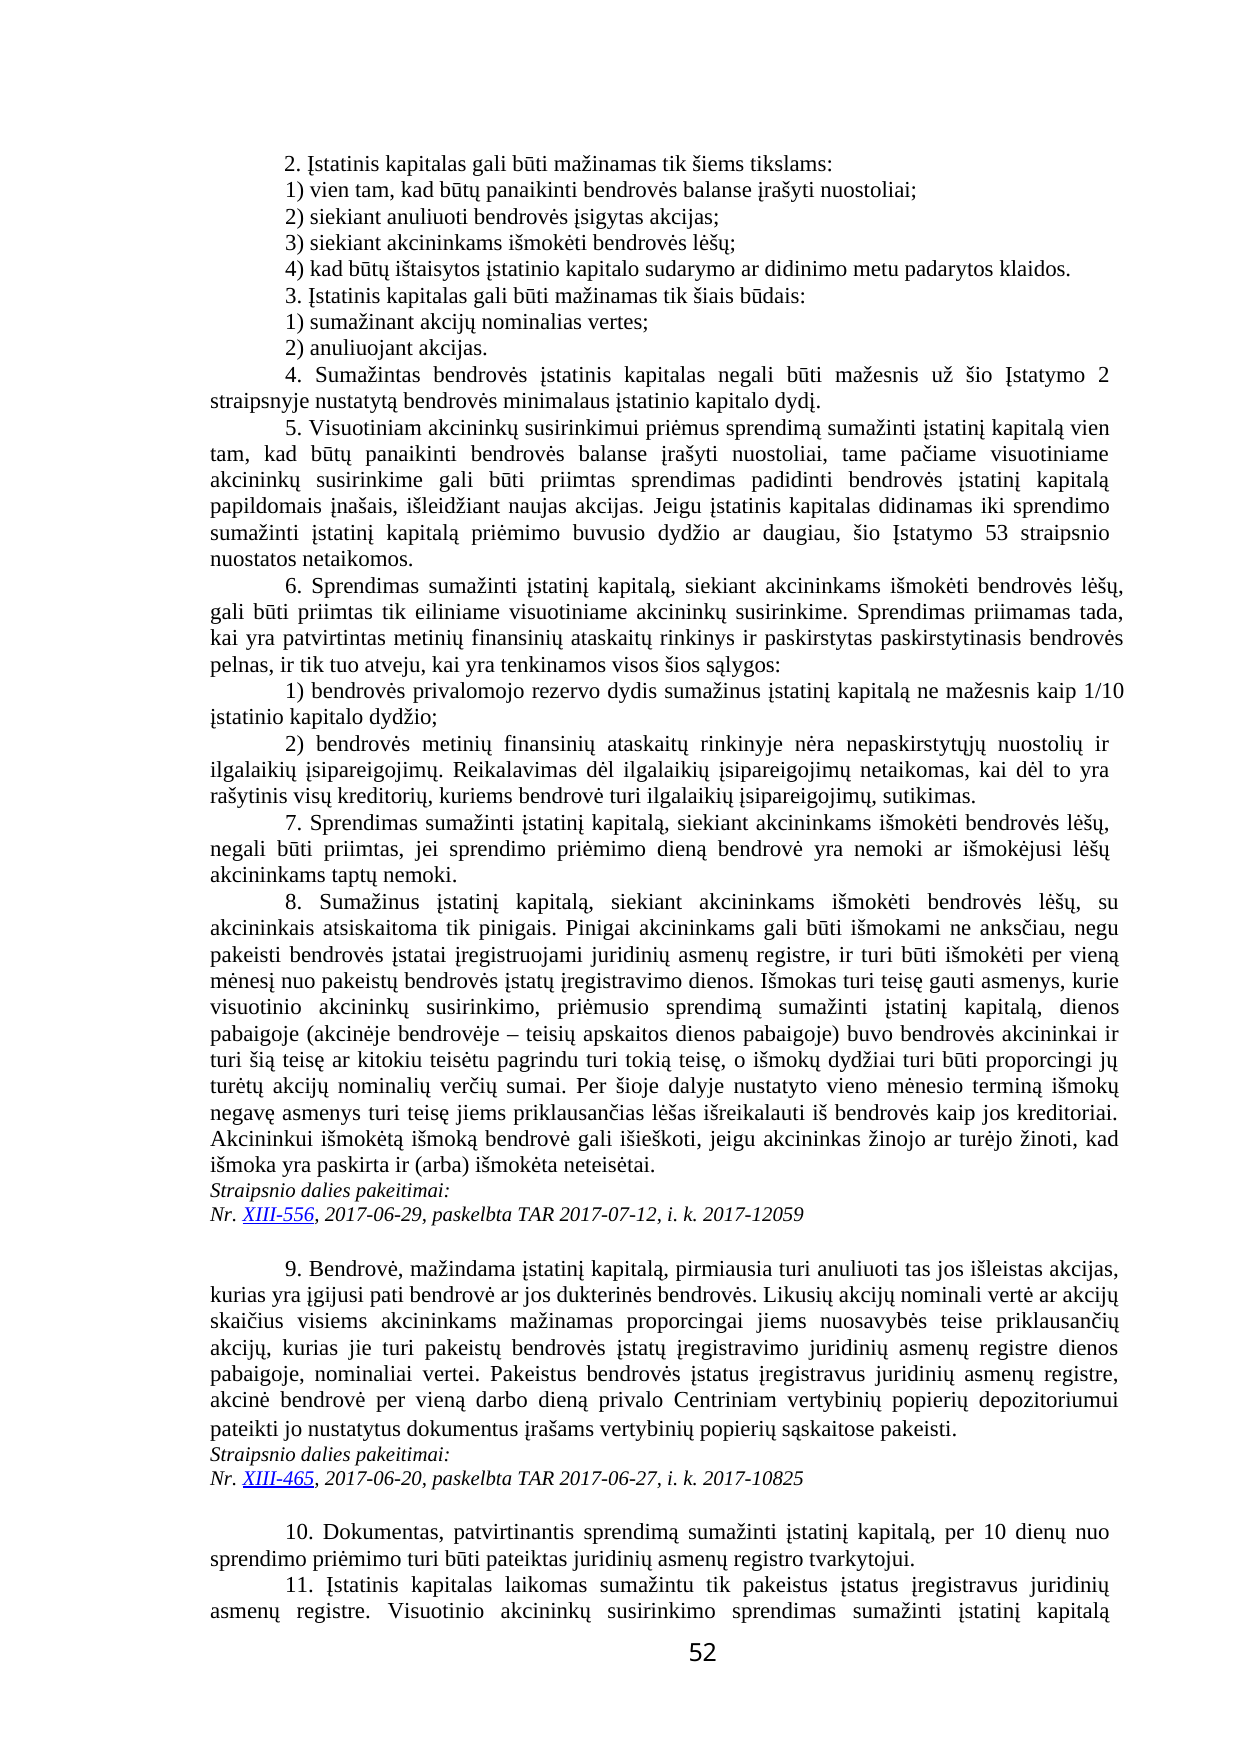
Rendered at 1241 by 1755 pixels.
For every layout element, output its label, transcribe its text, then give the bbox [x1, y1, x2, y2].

text 8. Sumažinus įstatinį kapitalą, siekiant akcininkams išmokėti bendrovės lėšų, su akcininkais atsiskaitoma tik pinigais. Pinigai akcininkams gali būti išmokami ne anksčiau, negu pakeisti bendrovės įstatai įregistruojami juridinių asmenų registre, ir turi būti išmokėti per vieną mėnesį nuo pakeistų bendrovės įstatų įregistravimo dienos. Išmokas turi teisę gauti asmenys, kurie visuotinio akcininkų susirinkimo, priėmusio sprendimą sumažinti įstatinį kapitalą, dienos pabaigoje (akcinėje bendrovėje – teisių apskaitos dienos pabaigoje) buvo bendrovės akcininkai ir turi šią teisę ar kitokiu teisėtu pagrindu turi tokią teisę, o išmokų dydžiai turi būti proporcingi jų turėtų akcijų nominalių verčių sumai. Per šioje dalyje nustatyto vieno mėnesio terminą išmokų negavę asmenys turi teisę jiems priklausančias lėšas išreikalauti iš bendrovės kaip jos kreditoriai. Akcininkui išmokėtą išmoką bendrovė gali išieškoti, jeigu akcininkas žinojo ar turėjo žinoti, kad išmoka yra paskirta ir (arba) išmokėta neteisėtai. [210, 888, 1120, 1178]
text 3) siekiant akcininkams išmokėti bendrovės lėšų; [210, 229, 1111, 255]
text Nr. XIII-556, 2017-06-29, paskelbta TAR 2017-07-12, i. k. 2017-12059 [210, 1202, 1120, 1226]
text 5. Visuotiniam akcininkų susirinkimui priėmus sprendimą sumažinti įstatinį kapitalą vien tam, kad būtų panaikinti bendrovės balanse įrašyti nuostoliai, tame pačiame visuotiniame akcininkų susirinkime gali būti priimtas sprendimas padidinti bendrovės įstatinį kapitalą papildomais įnašais, išleidžiant naujas akcijas. Jeigu įstatinis kapitalas didinamas iki sprendimo sumažinti įstatinį kapitalą priėmimo buvusio dydžio ar daugiau, šio Įstatymo 53 straipsnio nuostatos netaikomos. [210, 413, 1111, 572]
text Nr. XIII-465, 2017-06-20, paskelbta TAR 2017-06-27, i. k. 2017-10825 [210, 1466, 1120, 1490]
text 2. Įstatinis kapitalas gali būti mažinamas tik šiems tikslams: [210, 150, 1111, 176]
text Straipsnio dalies pakeitimai: [210, 1178, 1120, 1202]
text 9. Bendrovė, mažindama įstatinį kapitalą, pirmiausia turi anuliuoti tas jos išleistas akcijas, kurias yra įgijusi pati bendrovė ar jos dukterinės bendrovės. Likusių akcijų nominali vertė ar akcijų skaičius visiems akcininkams mažinamas proporcingai jiems nuosavybės teise priklausančių akcijų, kurias jie turi pakeistų bendrovės įstatų įregistravimo juridinių asmenų registre dienos pabaigoje, nominaliai vertei. Pakeistus bendrovės įstatus įregistravus juridinių asmenų registre, akcinė bendrovė per vieną darbo dieną privalo Centriniam vertybinių popierių depozitoriumui pateikti jo nustatytus dokumentus įrašams vertybinių popierių sąskaitose pakeisti. [210, 1255, 1120, 1442]
text 1) vien tam, kad būtų panaikinti bendrovės balanse įrašyti nuostoliai; [210, 176, 1111, 203]
text 4) kad būtų ištaisytos įstatinio kapitalo sudarymo ar didinimo metu padarytos klaidos. [210, 255, 1111, 282]
text 4. Sumažintas bendrovės įstatinis kapitalas negali būti mažesnis už šio Įstatymo 2 straipsnyje nustatytą bendrovės minimalaus įstatinio kapitalo dydį. [210, 361, 1111, 413]
text 1) bendrovės privalomojo rezervo dydis sumažinus įstatinį kapitalą ne mažesnis kaip 1/10 įstatinio kapitalo dydžio; [210, 677, 1126, 730]
text 2) anuliuojant akcijas. [210, 334, 1111, 361]
text Straipsnio dalies pakeitimai: [210, 1442, 1120, 1466]
text 2) bendrovės metinių finansinių ataskaitų rinkinyje nėra nepaskirstytųjų nuostolių ir ilgalaikių įsipareigojimų. Reikalavimas dėl ilgalaikių įsipareigojimų netaikomas, kai dėl to yra rašytinis visų kreditorių, kuriems bendrovė turi ilgalaikių įsipareigojimų, sutikimas. [210, 730, 1111, 809]
text 2) siekiant anuliuoti bendrovės įsigytas akcijas; [210, 203, 1111, 229]
text 7. Sprendimas sumažinti įstatinį kapitalą, siekiant akcininkams išmokėti bendrovės lėšų, negali būti priimtas, jei sprendimo priėmimo dieną bendrovė yra nemoki ar išmokėjusi lėšų akcininkams taptų nemoki. [210, 809, 1111, 888]
text 3. Įstatinis kapitalas gali būti mažinamas tik šiais būdais: [210, 282, 1111, 308]
text 10. Dokumentas, patvirtinantis sprendimą sumažinti įstatinį kapitalą, per 10 dienų nuo sprendimo priėmimo turi būti pateiktas juridinių asmenų registro tvarkytojui. [210, 1518, 1111, 1571]
text 11. Įstatinis kapitalas laikomas sumažintu tik pakeistus įstatus įregistravus juridinių asmenų registre. Visuotinio akcininkų susirinkimo sprendimas sumažinti įstatinį kapitalą [210, 1571, 1111, 1624]
text 6. Sprendimas sumažinti įstatinį kapitalą, siekiant akcininkams išmokėti bendrovės lėšų, gali būti priimtas tik eiliniame visuotiniame akcininkų susirinkime. Sprendimas priimamas tada, kai yra patvirtintas metinių finansinių ataskaitų rinkinys ir paskirstytas paskirstytinasis bendrovės pelnas, ir tik tuo atveju, kai yra tenkinamos visos šios sąlygos: [210, 572, 1126, 677]
text 1) sumažinant akcijų nominalias vertes; [210, 308, 1111, 334]
